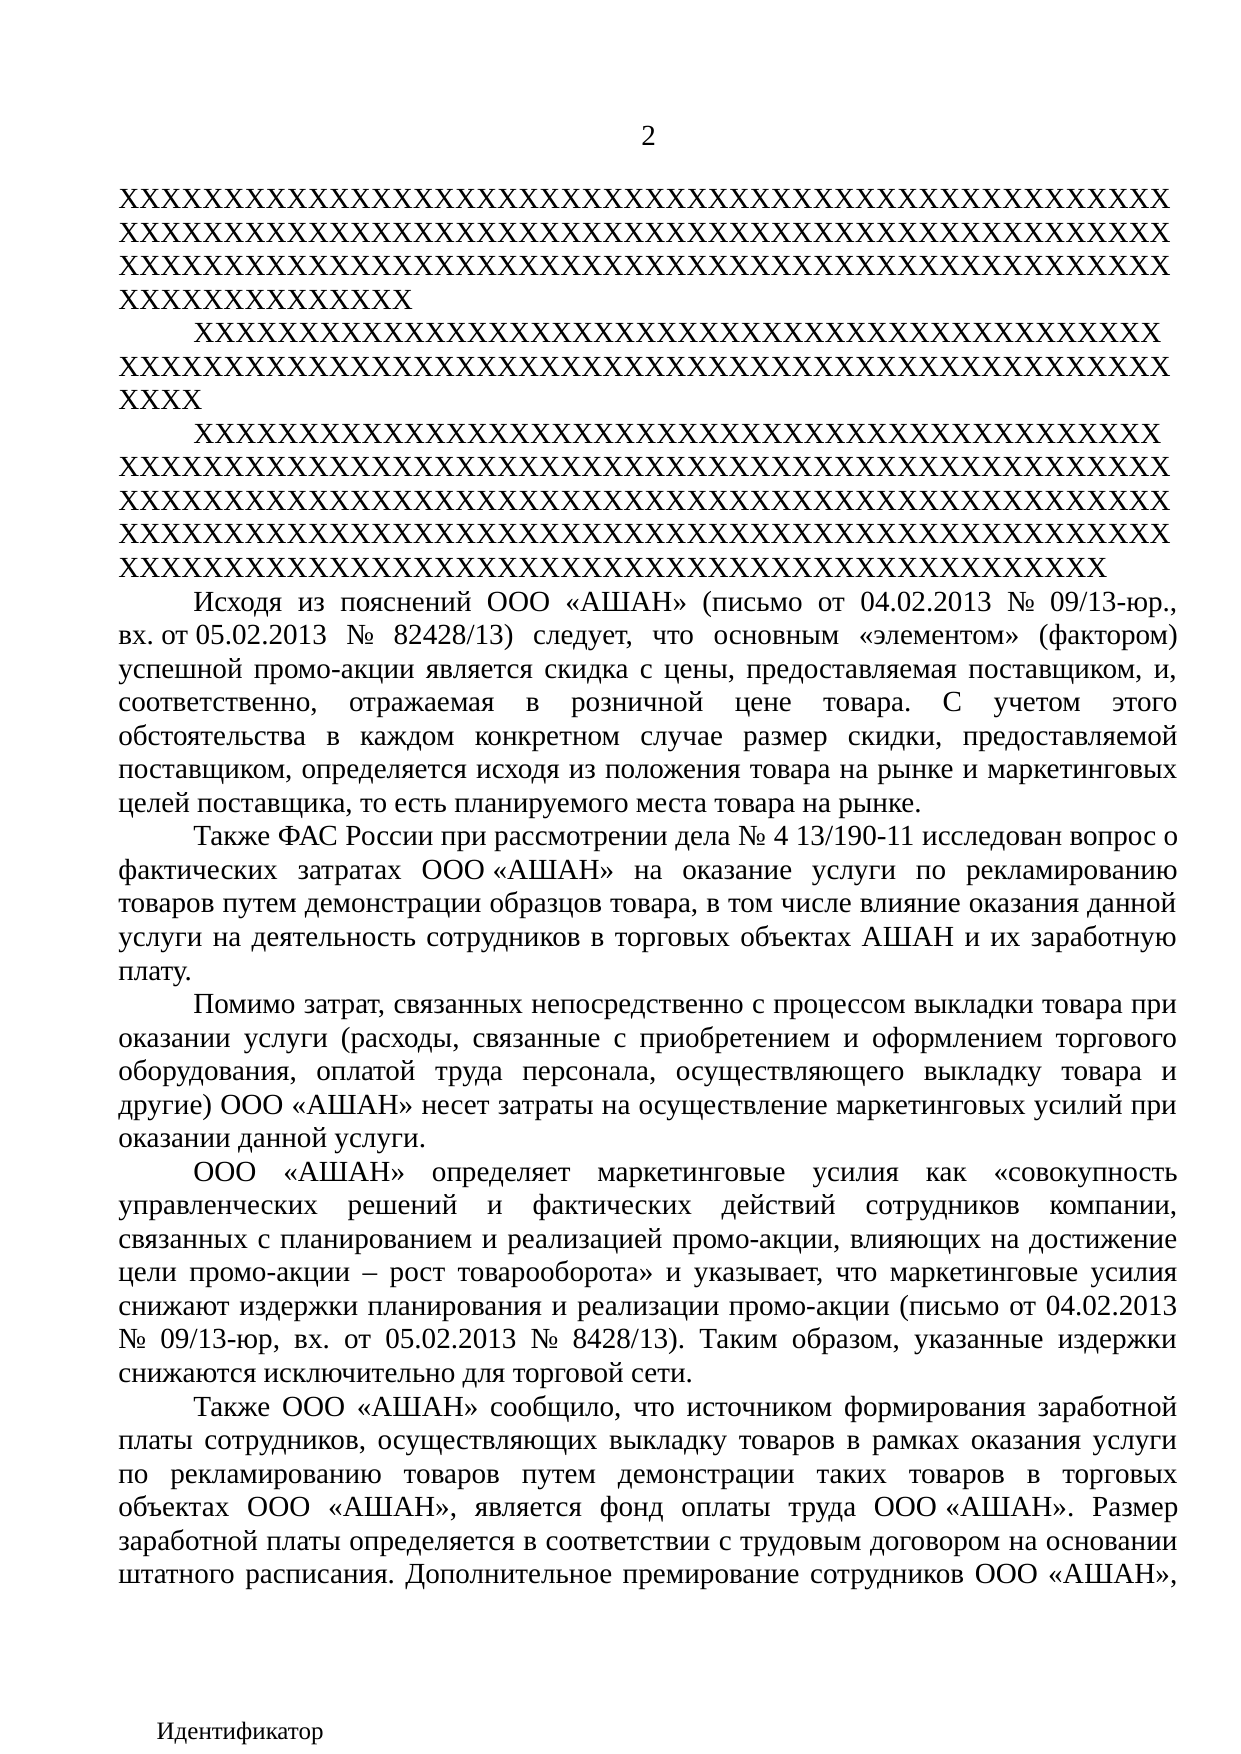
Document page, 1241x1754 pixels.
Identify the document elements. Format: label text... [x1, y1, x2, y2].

text Исходя из пояснений ООО «АШАН» (письмо от 04.02.2013 № 09/13-юр., вх. от 05.02.2013 № 82428/13) следует, что основным «элементом» (фактором) успешной промо-акции является скидка с цены, предоставляемая поставщиком, и, соответственно, отражаемая в розничной цене товара. С учетом этого обстоятельства в каждом конкретном случае размер скидки, предоставляемой поставщиком, определяется исходя из положения товара на рынке и маркетинговых целей поставщика, то есть планируемого места товара на рынке. [118, 584, 1178, 818]
text XXXXXXXXXXXXXXXXXXXXXXXXXXXXXXXXXXXXXXXXXXXXXXXXXXXXXXXXXXXXXXXXXXXXXXXXXXXXXXXXXXXXXXXXXXXXXXXXXXXXXXXXXXXXXXXXXXXXXXXXXXXXXXXXXXXXXXXXXXXXXXXXXXXXXXXXXXXXXXXXXXXX [118, 181, 1178, 315]
text Также ООО «АШАН» сообщило, что источником формирования заработной платы сотрудников, осуществляющих выкладку товаров в рамках оказания услуги по рекламированию товаров путем демонстрации таких товаров в торговых объектах ООО «АШАН», является фонд оплаты труда ООО «АШАН». Размер заработной платы определяется в соответствии с трудовым договором на основании штатного расписания. Дополнительное премирование сотрудников ООО «АШАН», [118, 1389, 1178, 1590]
text XXXXXXXXXXXXXXXXXXXXXXXXXXXXXXXXXXXXXXXXXXXXXXXXXXXXXXXXXXXXXXXXXXXXXXXXXXXXXXXXXXXXXXXXXXXXXXXXXXXX [118, 315, 1178, 416]
text ООО «АШАН» определяет маркетинговые усилия как «совокупность управленческих решений и фактических действий сотрудников компании, связанных с планированием и реализацией промо-акции, влияющих на достижение цели промо-акции – рост товарооборота» и указывает, что маркетинговые усилия снижают издержки планирования и реализации промо-акции (письмо от 04.02.2013 № 09/13-юр, вх. от 05.02.2013 № 8428/13). Таким образом, указанные издержки снижаются исключительно для торговой сети. [118, 1154, 1178, 1389]
text Помимо затрат, связанных непосредственно с процессом выкладки товара при оказании услуги (расходы, связанные с приобретением и оформлением торгового оборудования, оплатой труда персонала, осуществляющего выкладку товара и другие) ООО «АШАН» несет затраты на осуществление маркетинговых усилий при оказании данной услуги. [118, 986, 1178, 1154]
text Также ФАС России при рассмотрении дела № 4 13/190-11 исследован вопрос о фактических затратах ООО «АШАН» на оказание услуги по рекламированию товаров путем демонстрации образцов товара, в том числе влияние оказания данной услуги на деятельность сотрудников в торговых объектах АШАН и их заработную плату. [118, 818, 1178, 986]
text XXXXXXXXXXXXXXXXXXXXXXXXXXXXXXXXXXXXXXXXXXXXXXXXXXXXXXXXXXXXXXXXXXXXXXXXXXXXXXXXXXXXXXXXXXXXXXXXXXXXXXXXXXXXXXXXXXXXXXXXXXXXXXXXXXXXXXXXXXXXXXXXXXXXXXXXXXXXXXXXXXXXXXXXXXXXXXXXXXXXXXXXXXXXXXXXXXXXXXXXXXXXXXXXXXXXXXXXXXXXXXXXXXXXXXXXXXXXXXXXXXX [118, 416, 1178, 584]
